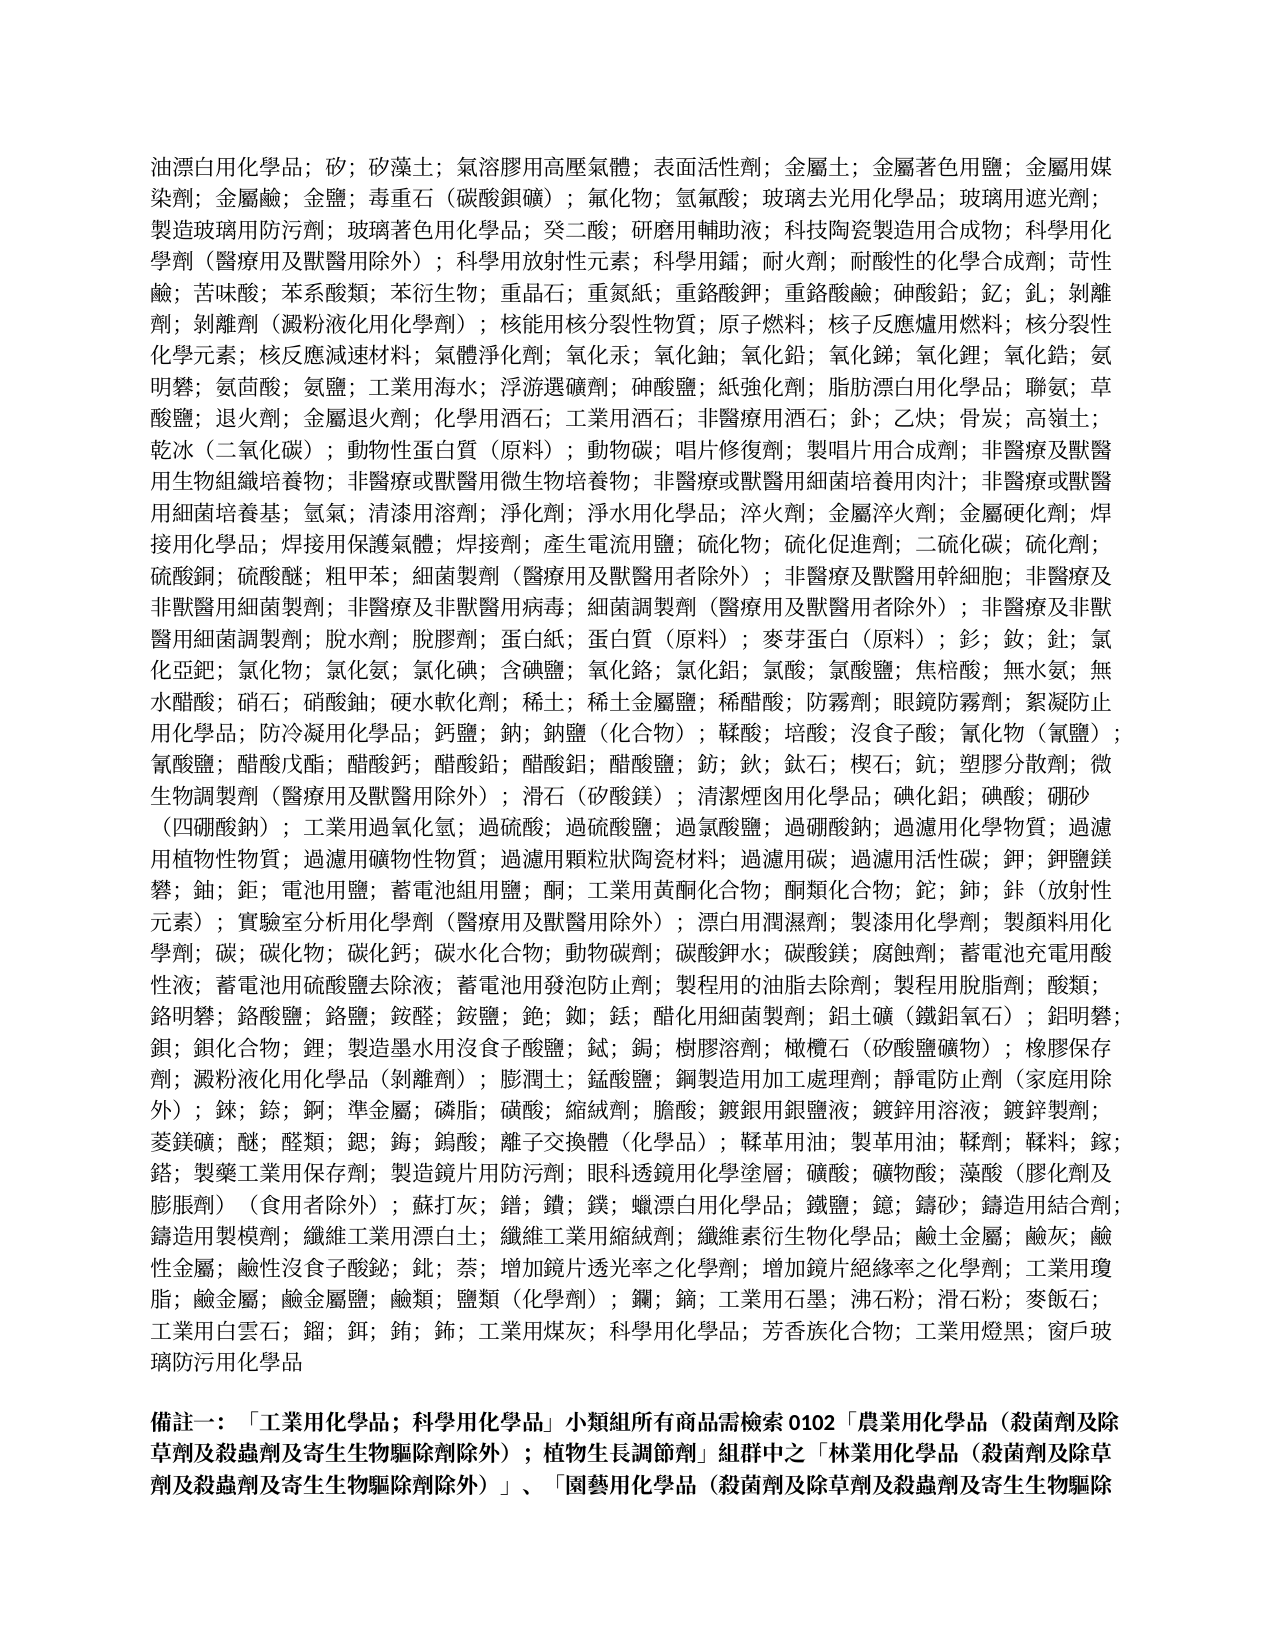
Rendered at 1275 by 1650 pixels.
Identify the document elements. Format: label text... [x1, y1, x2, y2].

text 備註一：「工業用化學品；科學用化學品」小類組所有商品需檢索0102「農業用化學品（殺菌劑及除草劑及殺蟲劑及寄生生物驅除劑除外）；植物生長調節劑」組群中之「林業用化學品（殺菌劑及除草劑及殺蟲劑及寄生生物驅除劑除外）」、「園藝用化學品（殺菌劑及除草劑及殺蟲劑及寄生生物驅除 [150, 1377, 1125, 1499]
text 工業用酵素；工業用牛奶發酵劑；液晶；工業用奈米粉；防腐劑；工業用除臭劑；工業用乾燥劑；乾燥劑；除濕劑；中和劑；佐劑（醫療用或獸醫用除外）；分散劑；抗凍劑；還原劑；防霉劑；觸媒劑；冷卻劑；交通工具引擎冷卻劑；保冷劑；助焊劑；銅焊劑；軟化劑；水質軟化劑；軟水劑；脫模劑；離型劑；除鹼劑；除霜劑；除冰劑；脫鹽劑；脫酸劑；去氧劑；防火劑；阻燃劑；工業用防水劑；吸水劑；消泡劑；防沫劑；抗沫劑；速凝劑；乳化劑；反乳化劑；活化劑；增稠劑；加速劑；防黏劑；消光劑；感光劑；工業用顯像劑；製造印刷電路板用顯像劑；半導體用顯像劑；催化劑；防滑劑；鞣革劑；鞣革輔助劑；疏水劑；螯合劑；硬化劑；核心之硬化劑；固化劑；安定劑；起泡安定劑；蝕刻劑；抗蝕刻劑；電瓶液；工業用電解液；分子篩；抗氧化劑；加工用抗氧化劑；製造化粧品用抗氧化劑；製造藥品用抗氧化劑；製造營養補充品用抗氧化劑；製造藥用膠囊之樹枝狀合成聚合物；抗臭氧劑；防污膜劑；電鍍柔軟劑；光澤劑；小蘇打粉；水質處理劑；污水處理劑；界面活性劑；活性化學原料；製造藥品用活性化學原料；氨基酸之縮氨酸類製劑；工業用谷氨酸；防蝕抑垢劑；流體改質劑；過濾澄清劑；炭膜處理劑；耐磨止滑劑；除水垢劑；非家庭用除垢劑；污泥處理劑；青苔防止劑；氧化穩定劑；泡沫增加劑；香味穩定劑；柏油乳化劑；穩定劑；果酸；化學發熱劑；工業用蛋白質；蛋白（動物性或植物性原料）；工業用穀蛋白黏膠質；加工用蛋白質；製造營養補充品用蛋白質；工業用蛋黃素；工業用卵磷脂；工業用漂白劑；產製過程用工業清潔劑；軋鋼用清洗劑；探漏化學劑；橡膠聚合用催化劑；橡膠化學添加劑；塑膠化學添加劑；塑膠霧面劑；塑膠老化防止劑；塑膠補強劑；塑膠吹氧促進劑；塑膠安定劑；油灰；放射線去除劑；紫外線吸收劑；抗紫外線化學劑；抗紅外線化學劑；工業上之膠凝劑；電泳凝膠；高分子凝集劑；電鍍用光澤劑；硫酸銅光澤劑；焦磷酸銅光澤劑；金屬表面處理劑；金屬表面磷酸鹽護膜劑；金屬表面鉻酸鹽護膜劑；金屬表面草酸鹽護膜劑；金屬表面黑色氧化處理劑；金屬表面脫脂劑；金屬電解脫脂劑；除油以外之金屬加工用介電液化學製劑；金屬熱處理專用鹽劑；金屬浸漬洗淨劑；金屬分層處理之化學媒介劑；金屬合金鑄造處理劑；煉鋼絕緣用碳化稻穀；油漆工業用抗浮劑；油漆工業用抗沈劑；污水濾清用淨化劑；人造樹脂用硫化觸媒劑；半導體用抗輻射劑；半導體用光阻液；去除電路板光阻液用化學溶劑；去除電子零件光阻液用化學溶劑；去除電路板熔接劑用化學溶劑；去除電子零件熔接劑用化學溶劑；電子工業用清潔劑；空調系統用清潔劑；押出機清潔劑；汽車修補用糊狀填充劑；散熱器清洗用化學品；印刷用油水分離劑；印刷版面除油垢劑；印刷用去墨劑；印刷用均化劑；印刷用起光劑；製革用中和劑；乾皮劑；皮毛脫灰劑；造紙工業用填充劑；造紙工業用漂白安定劑；造紙工業用黏質菌之殺生物化學添加劑；造紙工業用塗覆劑；造紙工業用保存劑；多價螯合劑；防污泥劑；排水劑；酯；磷；碘；硒；碲；鹼；固態鹼；氫；氯；氟；溴；工業用氧；氨；鉍；砷；氦；氬；甲苯；苯；粗製苯；二甲苯；混合二甲苯；甲醇；木醇蒸餾劑；甲酸；乙醇；乙醚；丙酮；丁酮；丁醇；氨水；光氯；乾氯；液氯；液氧；液氮；鍺鹽；鹽酸；溴仿；碘仿；工業用三氯甲烷；硫磺；矽銅；磷酸；碳酸；醋酸；鉻酸；乳酸；硫酸；醋酚；醋酐；矽氧；矽膠；硝酸；硝酸紙；臭氧；草酸；醛酸；工業用果膠；工業用藻酸鹽；硝酸鹽；硝酸胺；硝酸鉀；硝酸鈣；硝酸鉛；硝酸鋇；硝酸銀；硝酸鋅；硝酸鋁；硫酸鹽；硫酸鈣；硫酸鋇；硫酸鎳；硫酸錫；硫酸鈷；硫酸鐵；硫酸錳；硫酸鎂；硫酸錏；硫酸鋁；硫酸銨；碳酸鹽；過碳酸鹽；碳酸鉀；碳酸鈣；碳酸鋇；磷酸鈣；磷酸一鉀；磷酸一鈉；磷酸一銨；矽酸鹽；矽酸鈉；矽酸鈣；木糖醇；麥牙醇；赤鮮醇；脂肪酸；赤銅酸；山梨酸；氯氟酸；矽氟酸；水楊酸；檸檬酸；丙烯酸；苯甲酸；葡萄醛酸；氯化醋酸；聚醯胺酸；安息香酸；三氯代醋酸；環乙胺磺酸；氧化鈦；氧化鋁；氧化鋇；氧化鋇紙；氧化鈣；氧化鎳；氧化鎂；氧化錫；氮化鈦；氮化鋁；氮化矽；氮化硼；碳化矽（原料）；氟化鈉；氟化鋁；氟化鈣；氰化鈉；氰化鋅；氯甲烷；氯乙烯；氯丙烯；氯化鎂；氯化鈣；氯化碳；氯酸鈉；氯酸鋇；苯乙烯；石墨烯；溴化鈉；硫化鎘；異丁醇；鍺酸鉍；醋酸酐；醋酸鈉；雙烯酮；吊白塊；纖維素；乙二醇醚；二氧化碳；工業用二氧化碳；二氧化錳；三氯乙烯；氯化乙烷；氯化丙烷；醋酸乙酯；氫氧化鋇；氫氧化鈉；氫氧化鋁；氫氧化鎂；氫氧化鉀；氯化銨精；聚烷二醇；聚乙二醇；聚乙烯醇；脂肪醇酯；次氯酸鈉；氟矽酸鈉；焦磷酸鈉；偏矽酸鈉；對二乙苯；合成甘油；纖維素醚；二氯氟甲烷；三氯氟甲烷；三氯三氟乙烷；氯氟化甲烷；氯氟化乙烷；二氯代甲烷；三聚磷酸鈉；三氯四氟乙烷；三硬脂酸甘油酯；酸甲基纖維素醚；氟氯化亞甲基；脂肪酸醯胺；苯甲酸二乙二酯；酸丁酯；固結防止劑；矽酸鋁；矽酸鎂；一氧化碳；二氯化硼；氖；氙；氡；氪；硼酸；冷媒；工業用酒精；工業用除油劑；工業用凝集劑；導熱膏；合成樹脂加工化學助劑；帶電防止劑；羥乙基纖維素；羧甲基纖維素；氯化鐵；活性碳；月桂酸；羊脂酸；肉荳蔻酸；辛酸；油酸；軟脂酸；硬脂酸；金屬化學處理劑；纖維素乙酸酯；工業用抗發泡劑；氮；解凍劑；造紙工業用滯留劑；反應促進劑；橡膠強化劑；硼酸鹽；腐蝕抑制劑；製造油漆用之乾燥劑；酸味劑；重水；工業用蒸餾水；蒸餾水；水箱防熱劑；工業用冷凍劑；工業製程用去垢劑；金屬回火劑；異氰酸酯；保濕劑；油田工業用油性鑽液；工業用廢水處理劑；廢水處理用微藻；工業用去污劑；工業用鹽；氧化劑；工業用澱粉；工業用澱粉酶；金屬電鍍用乾精；無機鹽；半導體工業之浸蝕劑；定型劑；塑膠表面處理劑；工業用碳黑；凝結劑；化學凝結劑；聚氯化鋁；明礬；煞車零件清洗劑；電氣零件清洗劑；銻；三氧化銻；醋酸銻；銻酸鈉；硫化銻；氯化鋅；氯化銨；氯化銨溶液；氯化錫；氯化亞錫；硫酸亞錫；錫酸鈉；錫酸鉀；硝酸鈉；硝酸鎳；增塑劑；塑化劑；光阻劑；塑膠工業用化學品；除氯劑；增酸劑；水箱測漏劑；汽車板金螢光測漏劑；引擎測漏劑；聚合凝結劑；引擎冷卻劑；炭黑（顏料除外）；一氧化二氮；氧化亞氮（笑氣）；乙二醇；乙烷；丁烯醛；二苯硫脲；二氯化錫；工業用二氧化鈦；工業用化學品；錫膏；污染處理用化學品；工業用甘油；工業用白堅木；工業用同位素；工業用明膠；工業用黃蓍膠；工業用的加熱處理促進劑；工業用金屬肥皂；工業用增艷化學品；工業用炭黑；工業用苯酚；工業用百里香酚；工業用氧化鈷；工業用氨（揮發性鹼）；工業用烤樹皮；工業用紅樹皮；工業用馬鈴薯粉；工業用氫氧化鈉；工業用脫水劑；工業用脫色劑；工業用軟化劑；工業用揮發性鹼（氨）；工業用貴金屬鹽；工業用碘化物；工業用鹼性碘化物；工業用硼酸；工業用葡萄糖；工業用乳糖；乳糖（原料）；工業用酪蛋白；製造藥品用茶萃取物；製造化粧品用茶萃取物；工業用膠原蛋白；製造藥品用維他命；製造營養補充品用維他命；製造化粧品用維他命；除精油外之製造化粧品用植物萃取物；除精油外之製造藥品用植物萃取物；工業用磁性流體；工業用腐蝕劑；工業用樟腦；工業用穀粉；穀類處理過程中的工業用副產物；工業用麵粉；工業用固態氣體；工業用樹薯粉；工業用檸檬酸；工業用纖維素酯；工業用纖維素醚；工業產製過程用清潔劑；丹寧；鞣料木；丹寧酸；五倍子；沒食子；分離劑；化學用甲醛；化學用重碳酸鹼；化學用硫磺；化學用亞硝酸鉍；化學用溴；化學用碘；化學用酵素；科學用酵母；製造生物燃料用酵母；化學用雜酚；化學發光劑；化學絮凝劑；焦木酸（木醋）；水化合物；防水垢劑；水玻璃；水質淨化用化學品；火棉膠；去光物質；四氯化乙炔；四氯化物；四氯化碳；戊醇；未加工醋酸纖維素；未加工鹽；甘油酯；生物化學催化劑；生物製劑（醫療用及獸醫用除外）；生物鹼類；異丙基甲苯；甲烷；甲醚；皮革加工用化學品；皮革加工用軟化劑；皮革用浸漬劑；皮革用鞣革劑；皮革防水用化學品；皮革修復用化學品；皮革鞣革劑；砈；石油分散劑；促進金屬合金化用化學劑；尖晶石（氧化物礦物）；有毒氣體中和劑；次硫酸鹽；次鉻酸鹽；血炭；卵磷脂（原料）；吸油用合成材料；吸氣劑（化學活性物質）；含碘蛋白；汞；甘汞；氯化亞汞；汞鹽；亞砷酸；亞硫酸；氰酸亞鐵鹽；兒茶；岩鹽；油分散劑；油分離劑；油脂分離劑；油漂白用化學品；矽；矽藻土；氣溶膠用高壓氣體；表面活性劑；金屬土；金屬著色用鹽；金屬用媒染劑；金屬鹼；金鹽；毒重石（碳酸鋇礦）；氟化物；氫氟酸；玻璃去光用化學品；玻璃用遮光劑；製造玻璃用防污劑；玻璃著色用化學品；癸二酸；研磨用輔助液；科技陶瓷製造用合成物；科學用化學劑（醫療用及獸醫用除外）；科學用放射性元素；科學用鐳；耐火劑；耐酸性的化學合成劑；苛性鹼；苦味酸；苯系酸類；苯衍生物；重晶石；重氮紙；重鉻酸鉀；重鉻酸鹼；砷酸鉛；釔；釓；剝離劑；剝離劑（澱粉液化用化學劑）；核能用核分裂性物質；原子燃料；核子反應爐用燃料；核分裂性化學元素；核反應減速材料；氣體淨化劑；氧化汞；氧化鈾；氧化鉛；氧化銻；氧化鋰；氧化鋯；氨明礬；氨茴酸；氨鹽；工業用海水；浮游選礦劑；砷酸鹽；紙強化劑；脂肪漂白用化學品；聯氨；草酸鹽；退火劑；金屬退火劑；化學用酒石；工業用酒石；非醫療用酒石；釙；乙炔；骨炭；高嶺土；乾冰（二氧化碳）；動物性蛋白質（原料）；動物碳；唱片修復劑；製唱片用合成劑；非醫療及獸醫用生物組織培養物；非醫療或獸醫用微生物培養物；非醫療或獸醫用細菌培養用肉汁；非醫療或獸醫用細菌培養基；氫氣；清漆用溶劑；淨化劑；淨水用化學品；淬火劑；金屬淬火劑；金屬硬化劑；焊接用化學品；焊接用保護氣體；焊接劑；產生電流用鹽；硫化物；硫化促進劑；二硫化碳；硫化劑；硫酸銅；硫酸醚；粗甲苯；細菌製劑（醫療用及獸醫用者除外）；非醫療及獸醫用幹細胞；非醫療及非獸醫用細菌製劑；非醫療及非獸醫用病毒；細菌調製劑（醫療用及獸醫用者除外）；非醫療及非獸醫用細菌調製劑；脫水劑；脫膠劑；蛋白紙；蛋白質（原料）；麥芽蛋白（原料）；釤；釹；釷；氯化亞鈀；氯化物；氯化氨；氯化碘；含碘鹽；氧化鉻；氯化鋁；氯酸；氯酸鹽；焦棓酸；無水氨；無水醋酸；硝石；硝酸鈾；硬水軟化劑；稀土；稀土金屬鹽；稀醋酸；防霧劑；眼鏡防霧劑；絮凝防止用化學品；防冷凝用化學品；鈣鹽；鈉；鈉鹽（化合物）；鞣酸；培酸；沒食子酸；氰化物（氰鹽）；氰酸鹽；醋酸戊酯；醋酸鈣；醋酸鉛；醋酸鋁；醋酸鹽；鈁；鈥；鈦石；楔石；鈧；塑膠分散劑；微生物調製劑（醫療用及獸醫用除外）；滑石（矽酸鎂）；清潔煙囪用化學品；碘化鋁；碘酸；硼砂（四硼酸鈉）；工業用過氧化氫；過硫酸；過硫酸鹽；過氯酸鹽；過硼酸鈉；過濾用化學物質；過濾用植物性物質；過濾用礦物性物質；過濾用顆粒狀陶瓷材料；過濾用碳；過濾用活性碳；鉀；鉀鹽鎂礬；鈾；鉅；電池用鹽；蓄電池組用鹽；酮；工業用黃酮化合物；酮類化合物；鉈；鈰；鉲（放射性元素）；實驗室分析用化學劑（醫療用及獸醫用除外）；漂白用潤濕劑；製漆用化學劑；製顏料用化學劑；碳；碳化物；碳化鈣；碳水化合物；動物碳劑；碳酸鉀水；碳酸鎂；腐蝕劑；蓄電池充電用酸性液；蓄電池用硫酸鹽去除液；蓄電池用發泡防止劑；製程用的油脂去除劑；製程用脫脂劑；酸類；鉻明礬；鉻酸鹽；鉻鹽；銨醛；銨鹽；銫；銣；銩；醋化用細菌製劑；鋁土礦（鐵鋁氧石）；鋁明礬；鋇；鋇化合物；鋰；製造墨水用沒食子酸鹽；鋱；鋦；樹膠溶劑；橄欖石（矽酸鹽礦物）；橡膠保存劑；澱粉液化用化學品（剝離劑）；膨潤土；錳酸鹽；鋼製造用加工處理劑；靜電防止劑（家庭用除外）；錸；錼；錒；準金屬；磷脂；磺酸；縮絨劑；膽酸；鍍銀用銀鹽液；鍍鋅用溶液；鍍鋅製劑；菱鎂礦；醚；醛類；鍶；鋂；鎢酸；離子交換體（化學品）；鞣革用油；製革用油；鞣劑；鞣料；鎵；鎝；製藥工業用保存劑；製造鏡片用防污劑；眼科透鏡用化學塗層；礦酸；礦物酸；藻酸（膠化劑及膨脹劑）（食用者除外）；蘇打灰；鐠；鐨；鏷；蠟漂白用化學品；鐵鹽；鐿；鑄砂；鑄造用結合劑；鑄造用製模劑；纖維工業用漂白土；纖維工業用縮絨劑；纖維素衍生物化學品；鹼土金屬；鹼灰；鹼性金屬；鹼性沒食子酸鉍；鉳；萘；增加鏡片透光率之化學劑；增加鏡片絕緣率之化學劑；工業用瓊脂；鹼金屬；鹼金屬鹽；鹼類；鹽類（化學劑）；鑭；鏑；工業用石墨；沸石粉；滑石粉；麥飯石；工業用白雲石；鎦；鉺；銪；鈽；工業用煤灰；科學用化學品；芳香族化合物；工業用燈黑；窗戶玻璃防污用化學品 [150, 150, 1125, 1377]
